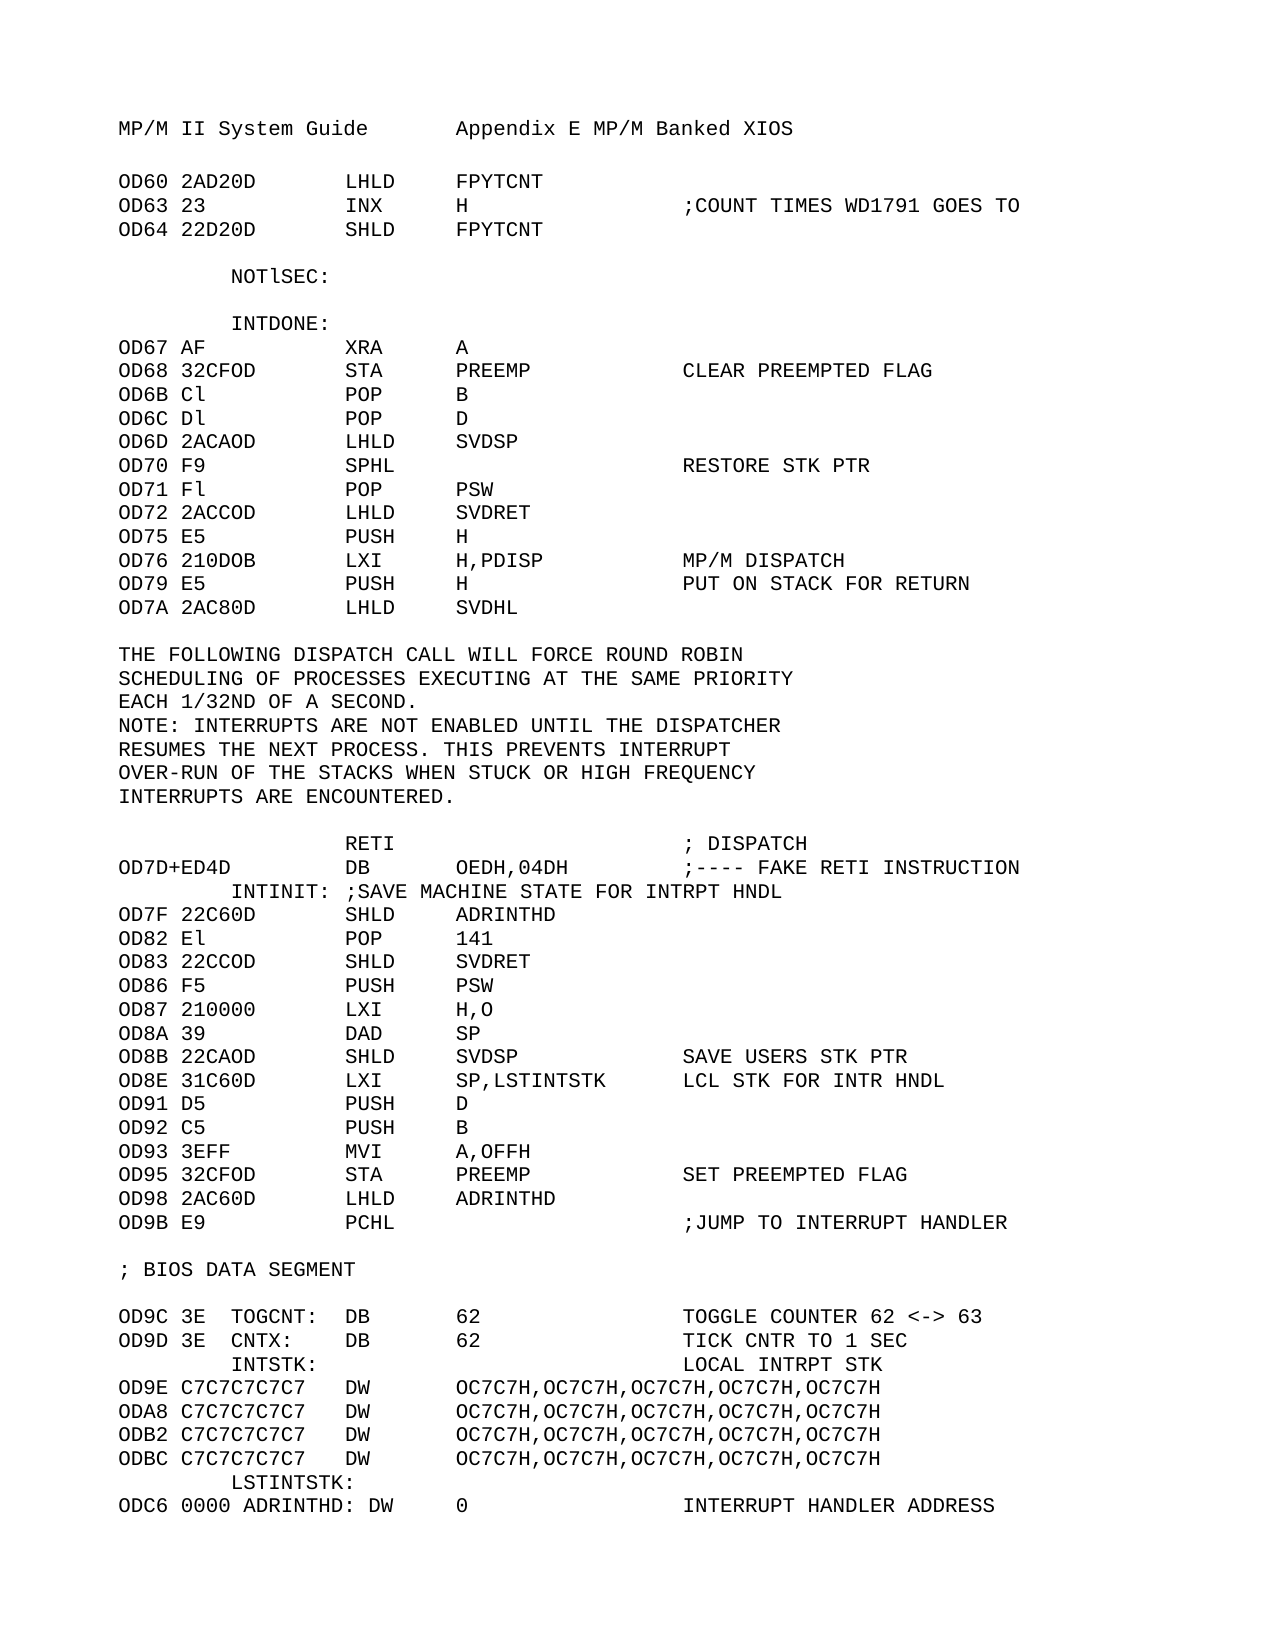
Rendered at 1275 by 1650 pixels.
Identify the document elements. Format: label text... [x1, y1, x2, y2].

text OD7F 22C60D SHLD ADRINTHD [118, 904, 1157, 928]
text INTSTK: LOCAL INTRPT STK [118, 1353, 1157, 1377]
text OD93 3EFF MVI A,OFFH [118, 1141, 1157, 1164]
text OD9E C7C7C7C7C7 DW OC7C7H,OC7C7H,OC7C7H,OC7C7H,OC7C7H [118, 1377, 1157, 1401]
text SCHEDULING OF PROCESSES EXECUTING AT THE SAME PRIORITY [118, 668, 1157, 691]
text OD83 22CCOD SHLD SVDRET [118, 952, 1157, 975]
text OD8B 22CAOD SHLD SVDSP SAVE USERS STK PTR [118, 1046, 1157, 1070]
text OD75 E5 PUSH H [118, 526, 1157, 549]
text OD72 2ACCOD LHLD SVDRET [118, 502, 1157, 526]
text OD67 AF XRA A [118, 337, 1157, 360]
text OD98 2AC60D LHLD ADRINTHD [118, 1188, 1157, 1212]
text OD87 210000 LXI H,O [118, 999, 1157, 1022]
text OD82 El POP 141 [118, 928, 1157, 952]
text OD6C Dl POP D [118, 408, 1157, 431]
text RESUMES THE NEXT PROCESS. THIS PREVENTS INTERRUPT [118, 739, 1157, 762]
text THE FOLLOWING DISPATCH CALL WILL FORCE ROUND ROBIN [118, 644, 1157, 668]
text OD79 E5 PUSH H PUT ON STACK FOR RETURN [118, 573, 1157, 597]
text INTDONE: [118, 313, 1157, 337]
text LSTINTSTK: [118, 1472, 1157, 1495]
text OD95 32CFOD STA PREEMP SET PREEMPTED FLAG [118, 1164, 1157, 1188]
text OD8A 39 DAD SP [118, 1022, 1157, 1046]
text ODA8 C7C7C7C7C7 DW OC7C7H,OC7C7H,OC7C7H,OC7C7H,OC7C7H [118, 1401, 1157, 1424]
text NOTE: INTERRUPTS ARE NOT ENABLED UNTIL THE DISPATCHER [118, 715, 1157, 739]
text NOTlSEC: [118, 266, 1157, 289]
text EACH 1/32ND OF A SECOND. [118, 691, 1157, 715]
text OD91 D5 PUSH D [118, 1093, 1157, 1117]
text OD64 22D20D SHLD FPYTCNT [118, 218, 1157, 242]
text OD9C 3E TOGCNT: DB 62 TOGGLE COUNTER 62 <-> 63 [118, 1306, 1157, 1330]
text INTINIT: ;SAVE MACHINE STATE FOR INTRPT HNDL [118, 881, 1157, 904]
text OD71 Fl POP PSW [118, 479, 1157, 502]
text OD9B E9 PCHL ;JUMP TO INTERRUPT HANDLER [118, 1212, 1157, 1235]
text OD70 F9 SPHL RESTORE STK PTR [118, 455, 1157, 479]
text OVER-RUN OF THE STACKS WHEN STUCK OR HIGH FREQUENCY [118, 762, 1157, 786]
text OD7D+ED4D DB OEDH,04DH ;---- FAKE RETI INSTRUCTION [118, 857, 1157, 881]
text OD9D 3E CNTX: DB 62 TICK CNTR TO 1 SEC [118, 1330, 1157, 1353]
text OD68 32CFOD STA PREEMP CLEAR PREEMPTED FLAG [118, 360, 1157, 384]
text OD8E 31C60D LXI SP,LSTINTSTK LCL STK FOR INTR HNDL [118, 1070, 1157, 1093]
text OD63 23 INX H ;COUNT TIMES WD1791 GOES TO [118, 195, 1157, 218]
text OD86 F5 PUSH PSW [118, 975, 1157, 999]
text ; BIOS DATA SEGMENT [118, 1259, 1157, 1283]
text ODBC C7C7C7C7C7 DW OC7C7H,OC7C7H,OC7C7H,OC7C7H,OC7C7H [118, 1448, 1157, 1472]
text OD76 210DOB LXI H,PDISP MP/M DISPATCH [118, 549, 1157, 573]
text OD6D 2ACAOD LHLD SVDSP [118, 431, 1157, 455]
text ODC6 0000 ADRINTHD: DW 0 INTERRUPT HANDLER ADDRESS [118, 1495, 1157, 1519]
text OD60 2AD20D LHLD FPYTCNT [118, 171, 1157, 195]
text INTERRUPTS ARE ENCOUNTERED. [118, 786, 1157, 810]
text OD92 C5 PUSH B [118, 1117, 1157, 1141]
text ODB2 C7C7C7C7C7 DW OC7C7H,OC7C7H,OC7C7H,OC7C7H,OC7C7H [118, 1424, 1157, 1448]
text RETI ; DISPATCH [118, 833, 1157, 857]
text OD7A 2AC80D LHLD SVDHL [118, 597, 1157, 621]
text OD6B Cl POP B [118, 384, 1157, 408]
